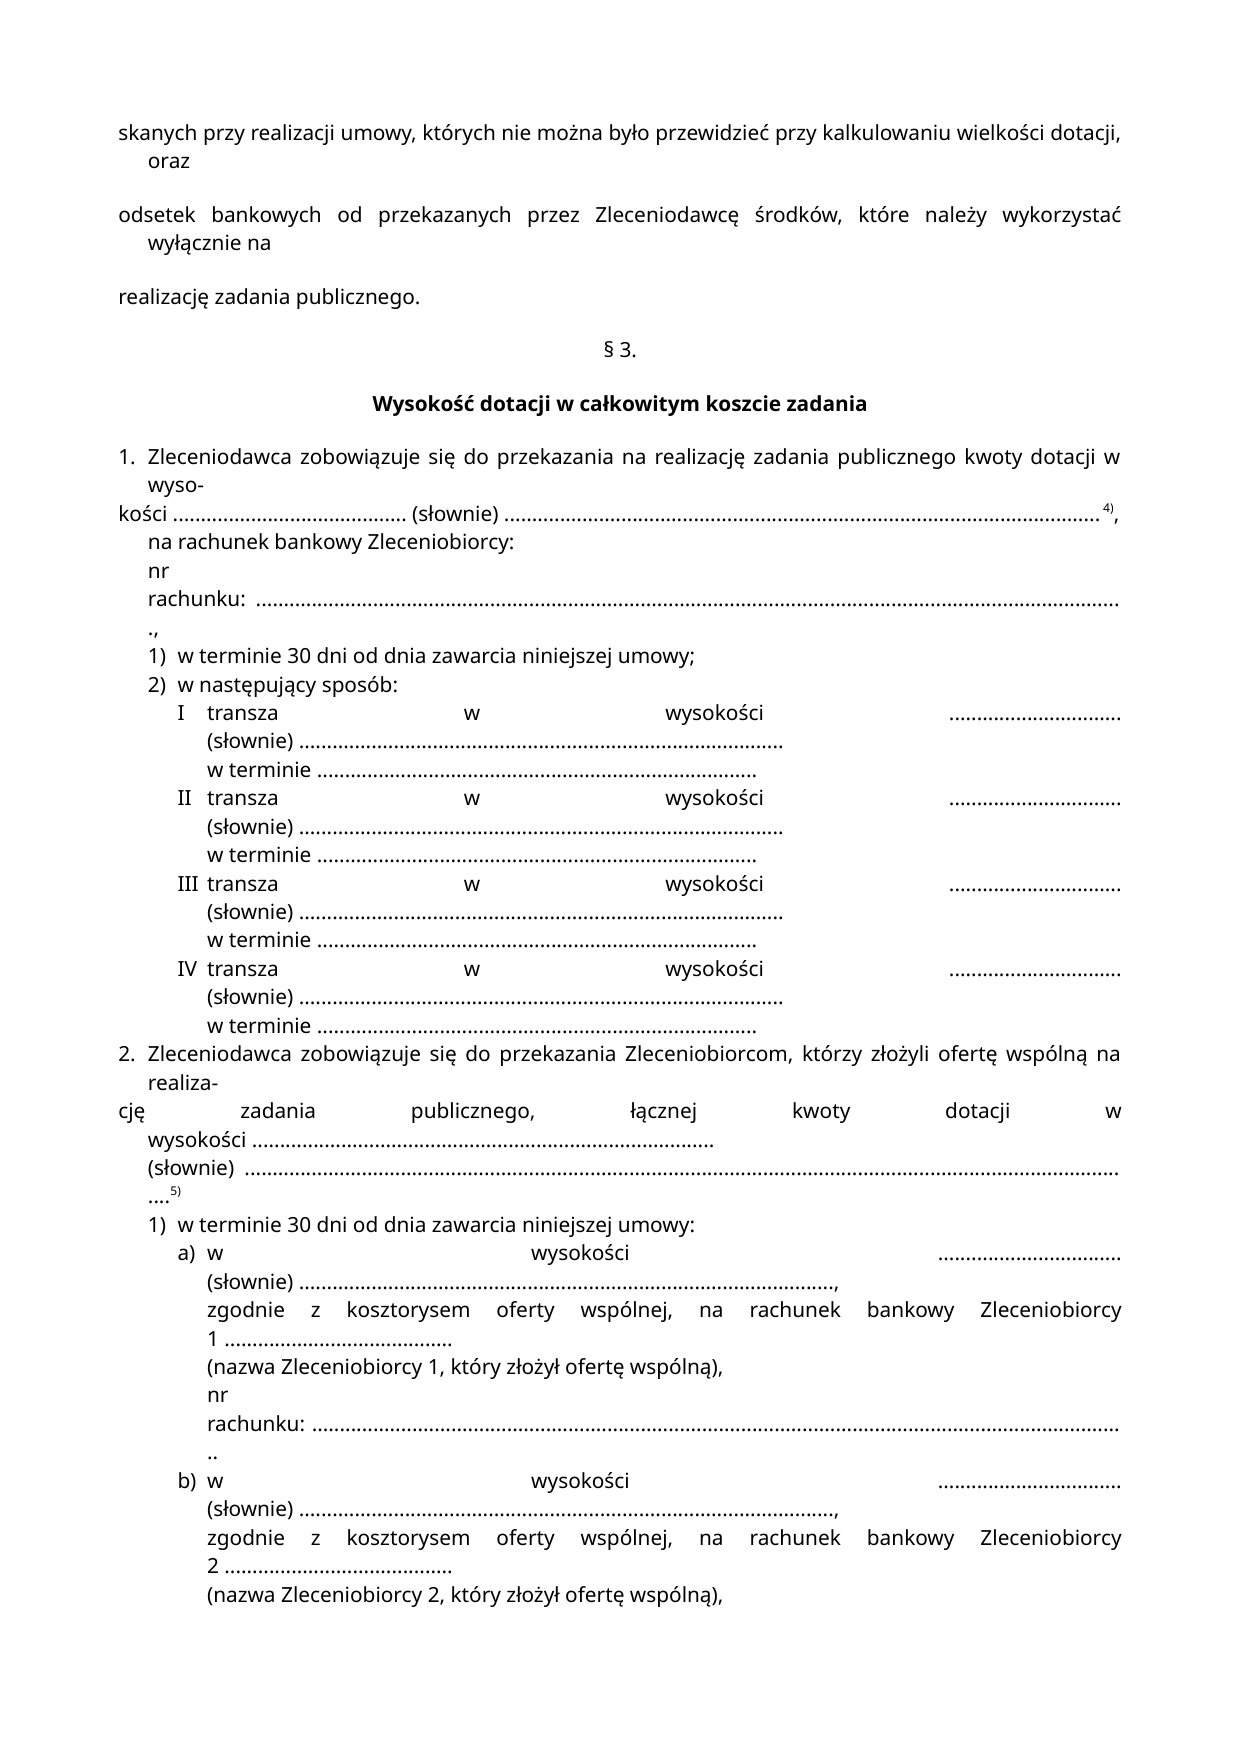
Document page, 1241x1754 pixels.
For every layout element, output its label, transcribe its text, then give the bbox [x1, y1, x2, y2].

text skanych przy realizacji umowy, których nie można było przewidzieć przy kalkulowaniu wielkości dotacji, oraz [118, 118, 1122, 175]
text zgodnie z kosztorysem oferty wspólnej, na rachunek bankowy Zleceniobiorcy 2 ......................................... [207, 1523, 1122, 1580]
text II transza w wysokości ............................... (słownie) ....................................................................................... [177, 783, 1122, 840]
text w terminie ............................................................................... [207, 926, 1122, 954]
text cję zadania publicznego, łącznej kwoty dotacji w wysokości ................................................................................... [118, 1096, 1122, 1153]
text na rachunek bankowy Zleceniobiorcy: [148, 527, 1122, 556]
text w terminie ............................................................................... [207, 840, 1122, 869]
text realizację zadania publicznego. [118, 282, 1122, 310]
text 1) w terminie 30 dni od dnia zawarcia niniejszej umowy; [148, 641, 1122, 670]
text w terminie ............................................................................... [207, 1011, 1122, 1039]
text 2. Zleceniodawca zobowiązuje się do przekazania Zleceniobiorcom, którzy złożyli ofertę wspólną na realiza- [118, 1039, 1122, 1096]
text 2) w następujący sposób: [148, 670, 1122, 698]
text kości .......................................... (słownie) ...........................................................................................................4), [118, 499, 1122, 527]
text III transza w wysokości ............................... (słownie) ....................................................................................... [177, 869, 1122, 926]
text I transza w wysokości ............................... (słownie) ....................................................................................... [177, 698, 1122, 755]
text a) w wysokości ................................. (słownie) ................................................................................................, [177, 1238, 1122, 1295]
text (słownie) .................................................................................................................................................................5) [148, 1153, 1122, 1210]
text (nazwa Zleceniobiorcy 2, który złożył ofertę wspólną), [207, 1580, 1122, 1608]
text IV transza w wysokości ............................... (słownie) ....................................................................................... [177, 954, 1122, 1011]
text b) w wysokości ................................. (słownie) ................................................................................................, [177, 1466, 1122, 1523]
text 1) w terminie 30 dni od dnia zawarcia niniejszej umowy: [148, 1210, 1122, 1238]
text zgodnie z kosztorysem oferty wspólnej, na rachunek bankowy Zleceniobiorcy 1 ......................................... [207, 1295, 1122, 1352]
text Wysokość dotacji w całkowitym koszcie zadania [118, 389, 1122, 417]
text (nazwa Zleceniobiorcy 1, który złożył ofertę wspólną), [207, 1352, 1122, 1381]
text nr rachunku: ................................................................................................................................................... [207, 1381, 1122, 1466]
text § 3. [118, 335, 1122, 364]
text 1. Zleceniodawca zobowiązuje się do przekazania na realizację zadania publicznego kwoty dotacji w wyso- [118, 442, 1122, 499]
text nr rachunku: ............................................................................................................................................................, [148, 556, 1122, 641]
text odsetek bankowych od przekazanych przez Zleceniodawcę środków, które należy wykorzystać wyłącznie na [118, 200, 1122, 257]
text w terminie ............................................................................... [207, 755, 1122, 783]
